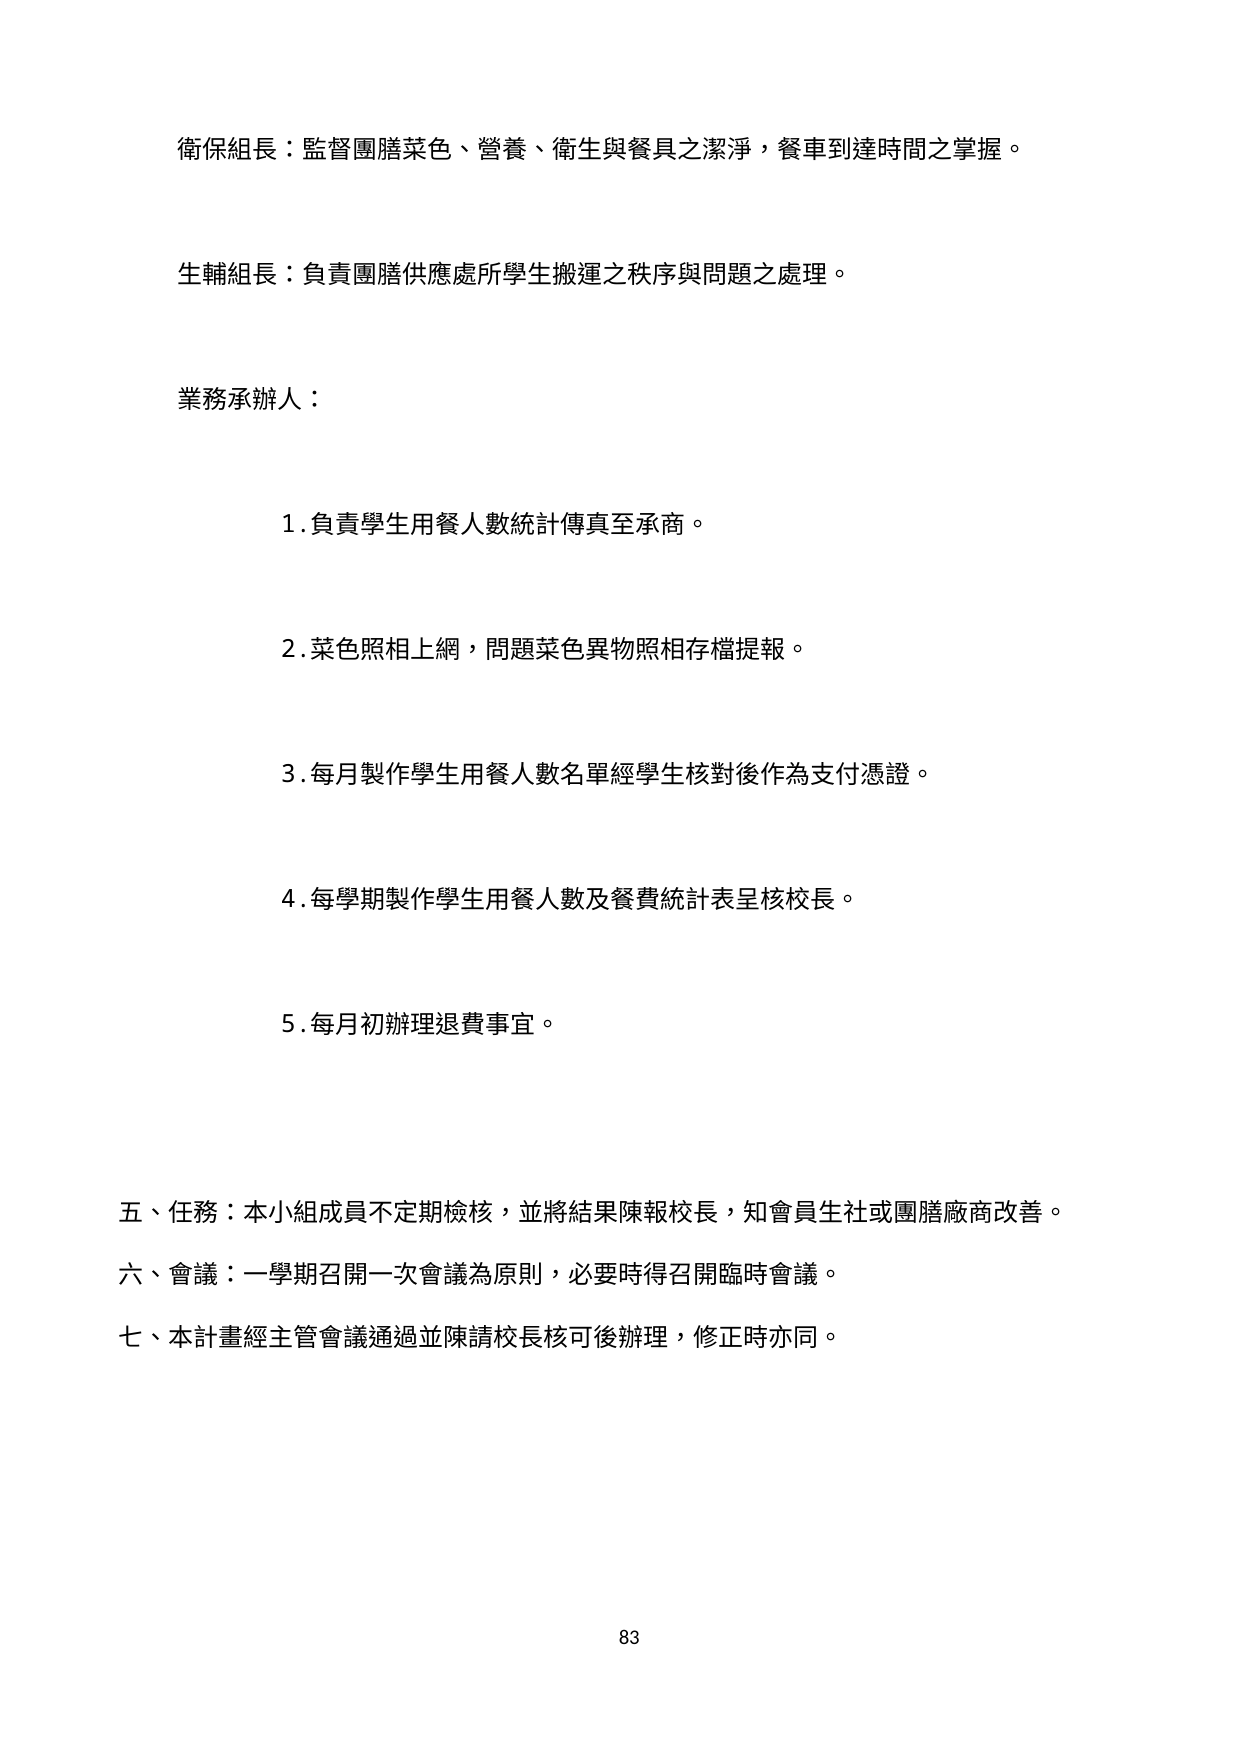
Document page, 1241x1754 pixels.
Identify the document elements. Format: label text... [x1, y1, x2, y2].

text 衛保組長：監督團膳菜色、營養、衛生與餐具之潔淨，餐車到達時間之掌握。 [177, 106, 1140, 169]
text 生輔組長：負責團膳供應處所學生搬運之秩序與問題之處理。 [177, 231, 1140, 294]
text 業務承辦人： [177, 356, 1140, 419]
text 5.每月初辦理退費事宜。 [118, 981, 1140, 1044]
text 2.菜色照相上網，問題菜色異物照相存檔提報。 [118, 606, 1140, 669]
text 4.每學期製作學生用餐人數及餐費統計表呈核校長。 [118, 856, 1140, 919]
text 3.每月製作學生用餐人數名單經學生核對後作為支付憑證。 [118, 731, 1140, 794]
text 六、會議：一學期召開一次會議為原則，必要時得召開臨時會議。 [118, 1231, 1140, 1294]
text 五、任務：本小組成員不定期檢核，並將結果陳報校長，知會員生社或團膳廠商改善。 [118, 1169, 1140, 1231]
text 1.負責學生用餐人數統計傳真至承商。 [118, 481, 1140, 544]
text 七、本計畫經主管會議通過並陳請校長核可後辦理，修正時亦同。 [118, 1294, 1140, 1356]
